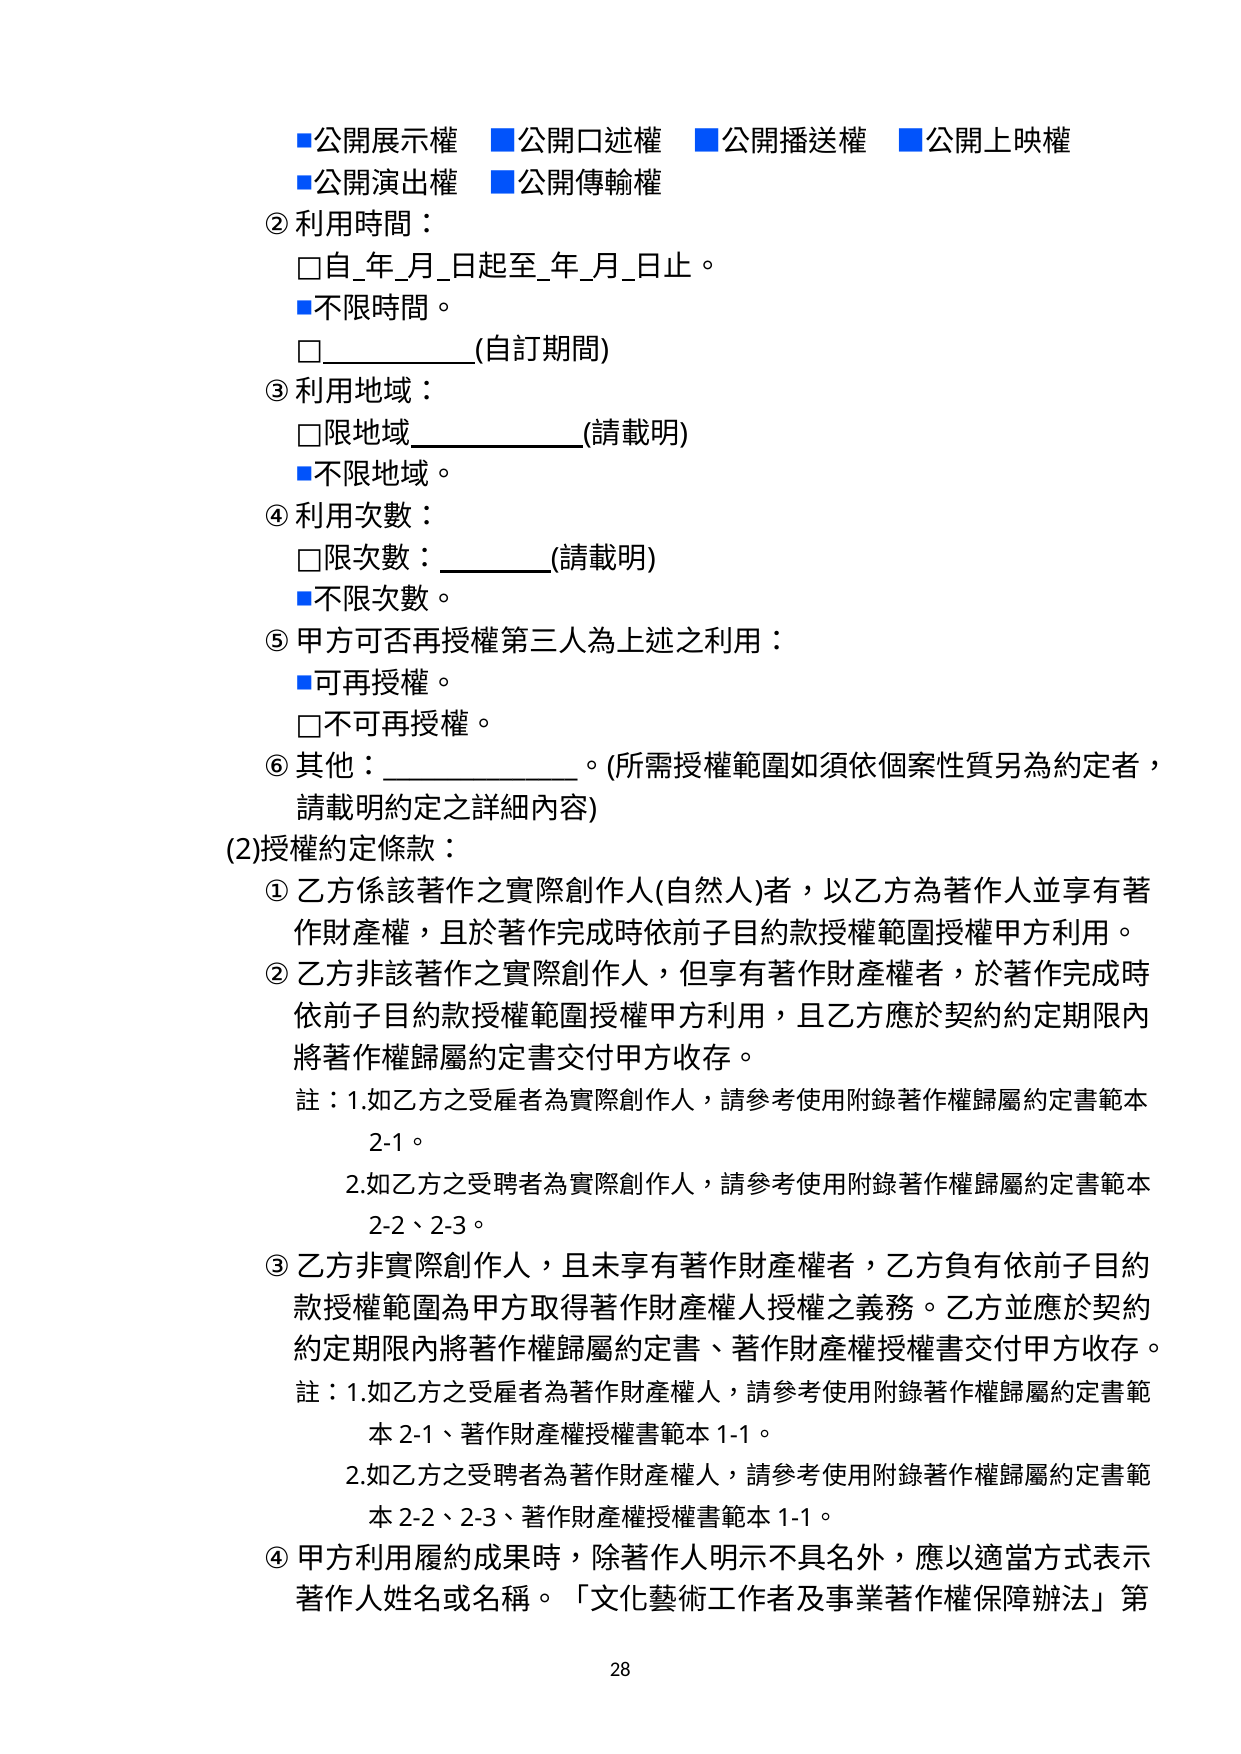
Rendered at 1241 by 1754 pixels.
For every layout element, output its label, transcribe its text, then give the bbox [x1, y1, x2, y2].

text ④甲方利用履約成果時，除著作人明示不具名外，應以適當方式表示著作人姓名或名稱。「文化藝術工作者及事業著作權保障辦法」第 [264, 1535, 1152, 1618]
text □限次數： (請載明) [295, 535, 1152, 576]
text ■公開演出權 ■公開傳輸權 [295, 160, 1152, 201]
text ■不限時間。 [295, 285, 1152, 326]
text ③乙方非實際創作人，且未享有著作財產權者，乙方負有依前子目約款授權範圍為甲方取得著作財產權人授權之義務。乙方並應於契約約定期限內將著作權歸屬約定書、著作財產權授權書交付甲方收存。 [264, 1243, 1152, 1368]
text □不可再授權。 [295, 701, 1152, 743]
text ②利用時間： [264, 201, 1152, 243]
text □自 年 月 日起至 年 月 日止。 [295, 243, 1152, 285]
text (2)授權約定條款： [226, 826, 1152, 868]
text □ (自訂期間) [295, 326, 1152, 368]
text 2.如乙方之受聘者為實際創作人，請參考使用附錄著作權歸屬約定書範本2-2、2-3。 [345, 1160, 1152, 1243]
text 2.如乙方之受聘者為著作財產權人，請參考使用附錄著作權歸屬約定書範本2-2、2-3、著作財產權授權書範本1-1。 [345, 1451, 1152, 1535]
text 註：1.如乙方之受雇者為實際創作人，請參考使用附錄著作權歸屬約定書範本2-1。 [296, 1076, 1152, 1160]
text ■不限地域。 [295, 451, 1152, 493]
text ■不限次數。 [295, 576, 1152, 618]
text ⑥其他：_______________。(所需授權範圍如須依個案性質另為約定者，請載明約定之詳細內容) [264, 743, 1152, 826]
text □限地域 (請載明) [295, 410, 1152, 451]
text ④利用次數： [264, 493, 1152, 535]
text ⑤甲方可否再授權第三人為上述之利用： [264, 618, 1152, 660]
text ①乙方係該著作之實際創作人(自然人)者，以乙方為著作人並享有著作財產權，且於著作完成時依前子目約款授權範圍授權甲方利用。 [264, 868, 1152, 951]
text ■公開展示權 ■公開口述權 ■公開播送權 ■公開上映權 [295, 118, 1152, 160]
text ③利用地域： [264, 368, 1152, 410]
text ②乙方非該著作之實際創作人，但享有著作財產權者，於著作完成時依前子目約款授權範圍授權甲方利用，且乙方應於契約約定期限內將著作權歸屬約定書交付甲方收存。 [264, 951, 1152, 1076]
text ■可再授權。 [295, 660, 1152, 701]
text 註：1.如乙方之受雇者為著作財產權人，請參考使用附錄著作權歸屬約定書範本2-1、著作財產權授權書範本1-1。 [295, 1368, 1152, 1451]
